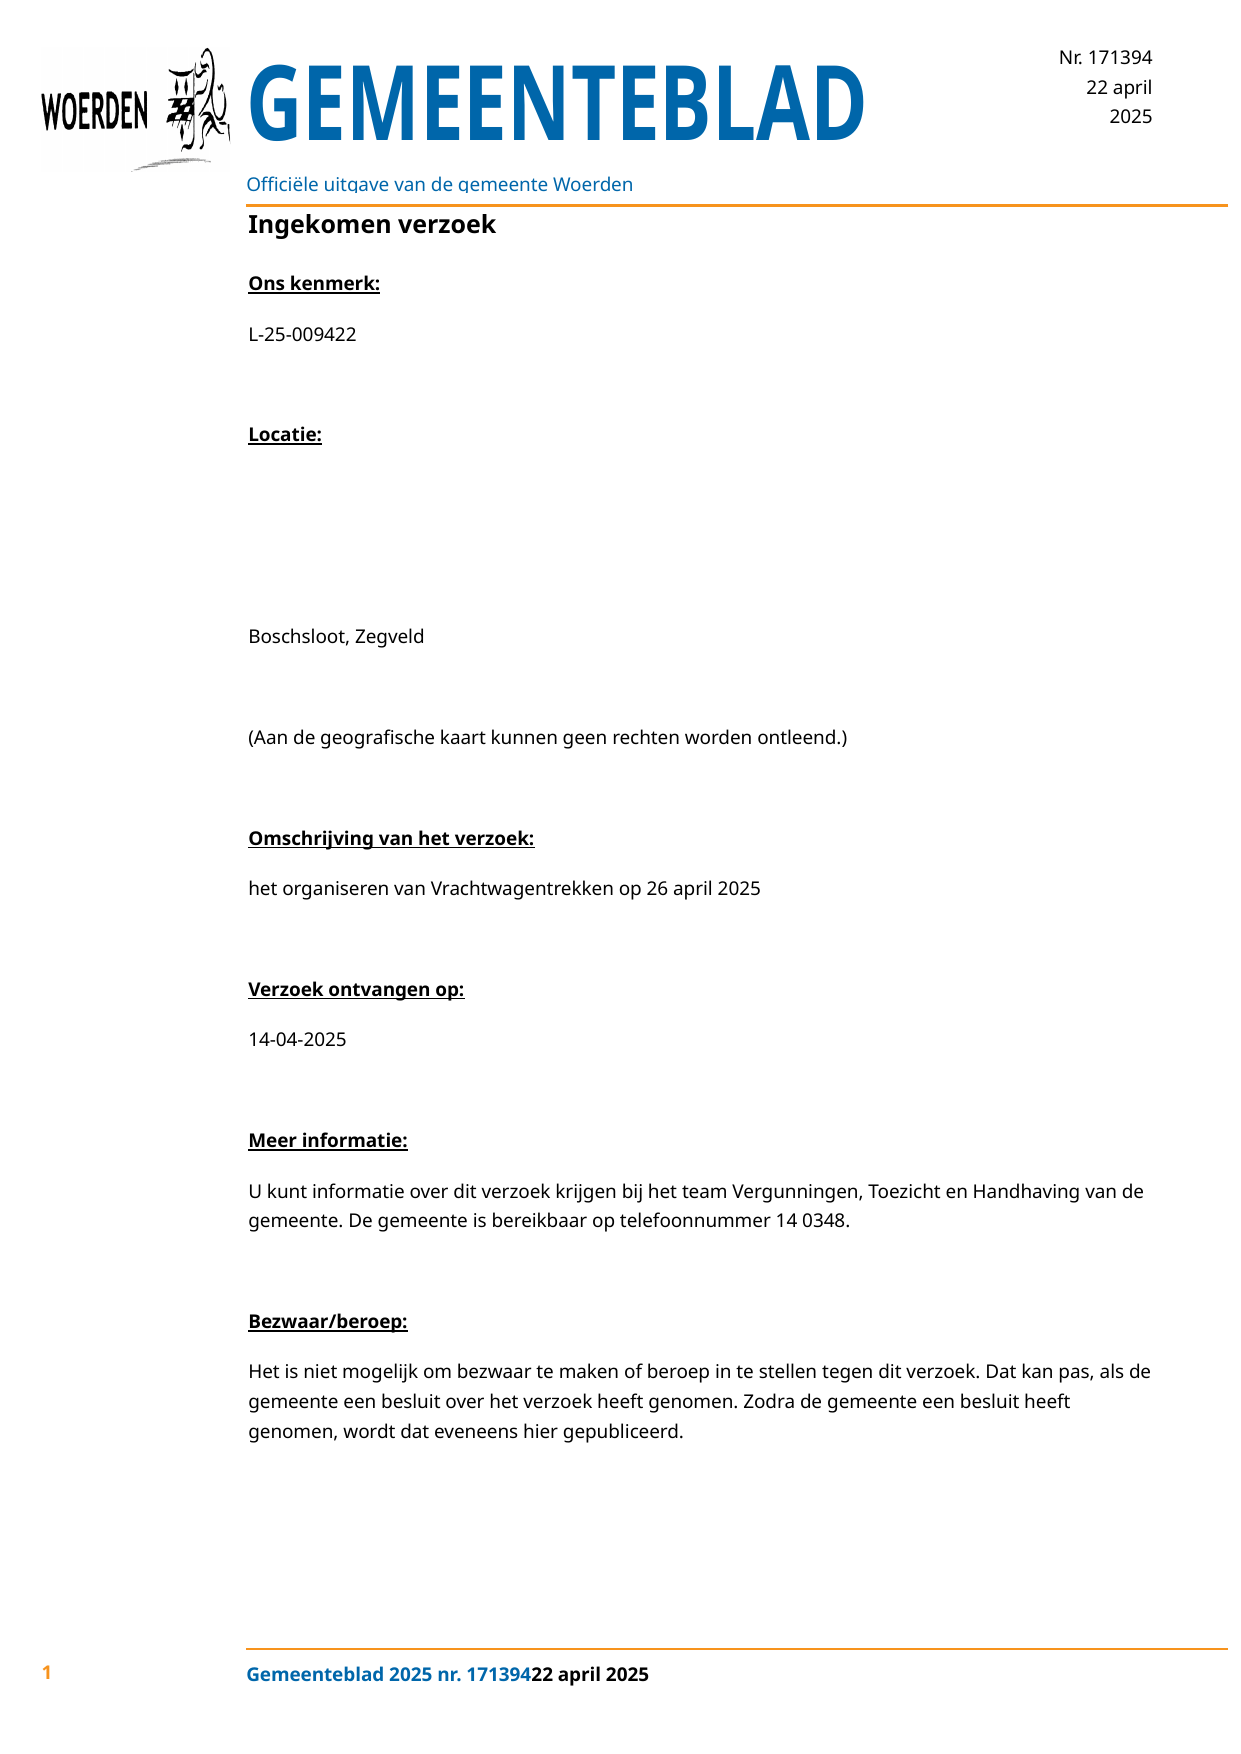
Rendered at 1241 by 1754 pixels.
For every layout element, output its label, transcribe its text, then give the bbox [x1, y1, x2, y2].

text Bezwaar/beroep: [248, 1308, 1152, 1334]
text (Aan de geografische kaart kunnen geen rechten worden ontleend.) [248, 724, 1152, 750]
text Meer informatie: [248, 1127, 1152, 1153]
text L-25-009422 [248, 321, 1152, 346]
picture [41, 47, 231, 172]
text U kunt informatie over dit verzoek krijgen bij het team Vergunningen, Toezicht en Handhaving van de gemeente. De gemeente is bereikbaar op telefoonnummer 14 0348. [248, 1178, 1152, 1233]
text Ons kenmerk: [248, 270, 1152, 296]
text Verzoek ontvangen op: [248, 976, 1152, 1002]
text het organiseren van Vrachtwagentrekken op 26 april 2025 [248, 875, 1152, 901]
text Ingekomen verzoek [248, 207, 1152, 241]
text Het is niet mogelijk om bezwaar te maken of beroep in te stellen tegen dit verzoek. Dat kan pas, als de gemeente een besluit over het verzoek heeft genomen. Zodra de gemeente een besluit heeft genomen, wordt dat eveneens hier gepubliceerd. [248, 1359, 1152, 1443]
text Boschsloot, Zegveld [248, 623, 1152, 649]
text 14-04-2025 [248, 1027, 1152, 1052]
text Locatie: [248, 422, 1152, 447]
text Omschrijving van het verzoek: [248, 825, 1152, 851]
